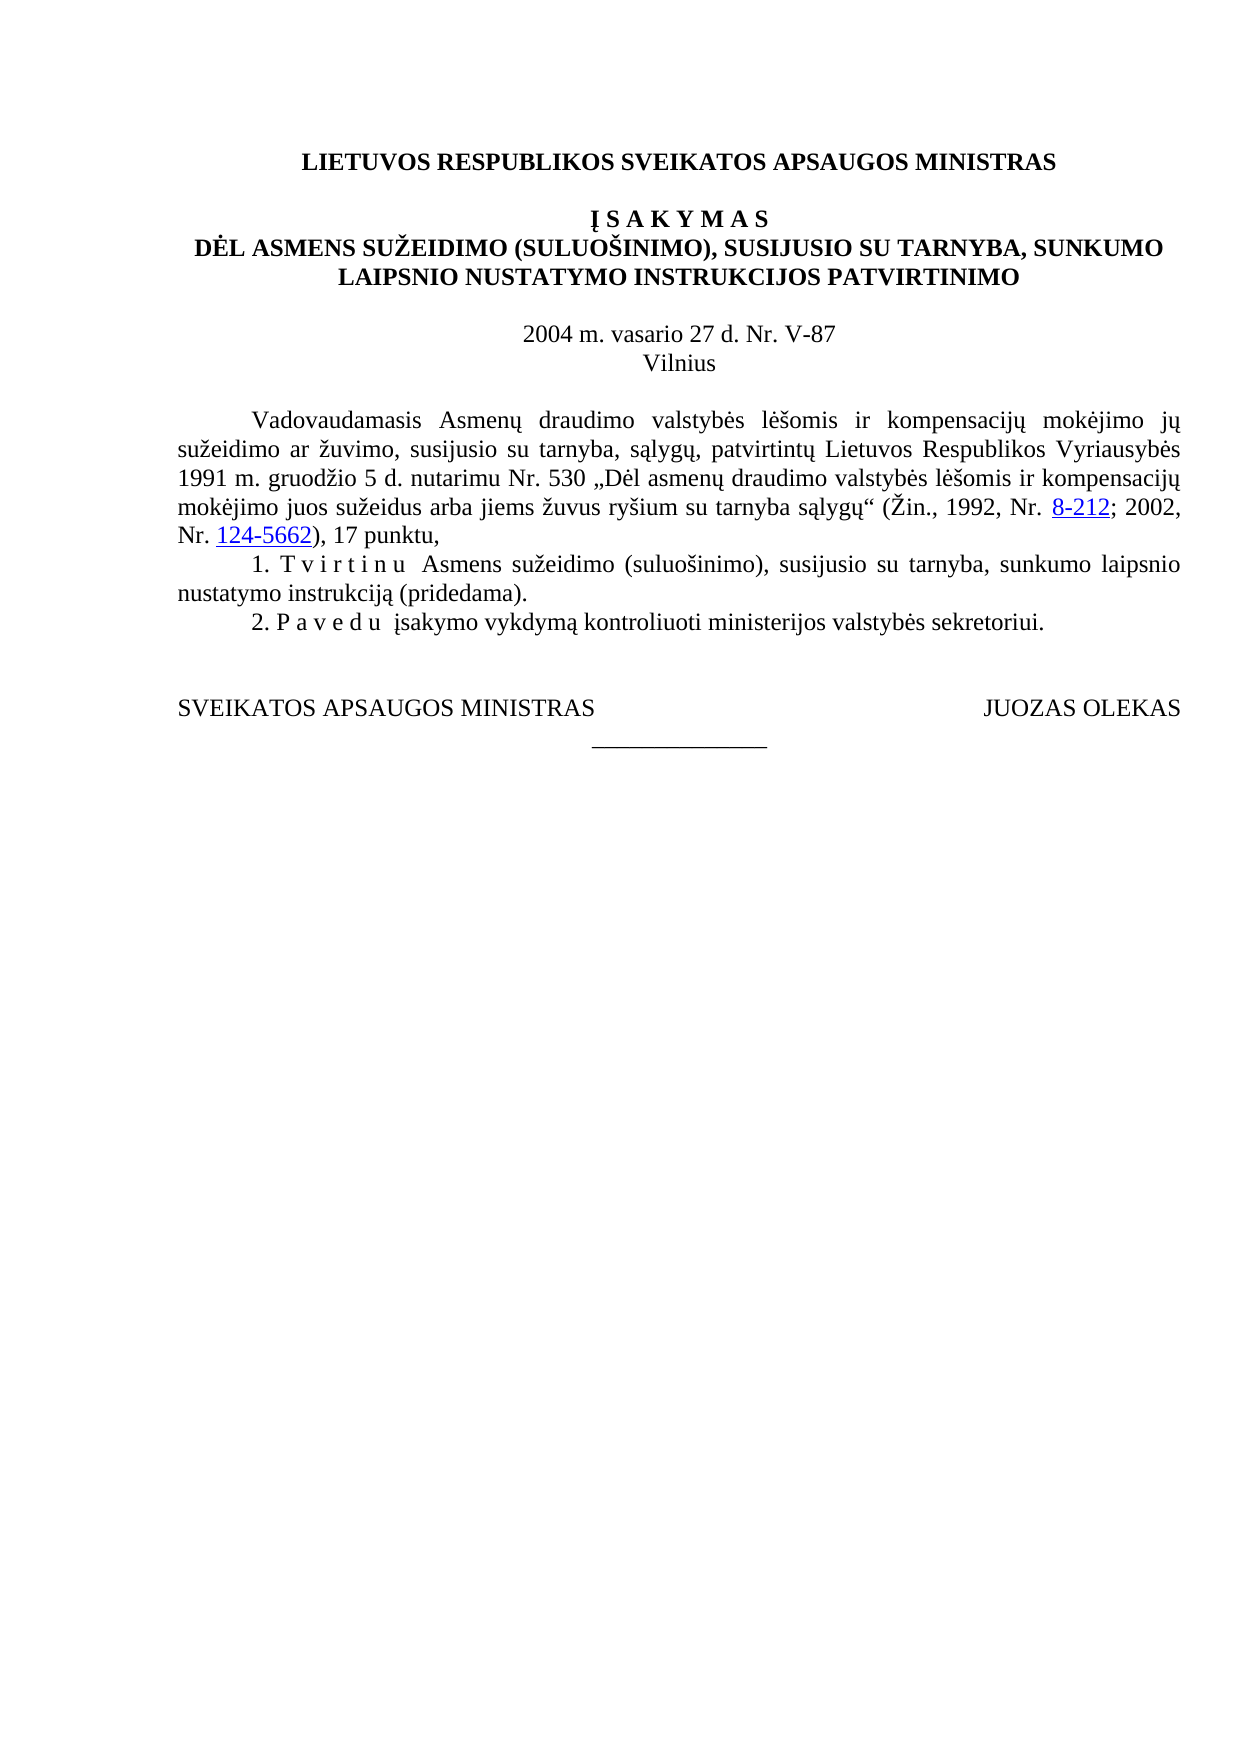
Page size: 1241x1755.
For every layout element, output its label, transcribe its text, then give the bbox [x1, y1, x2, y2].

text DĖL ASMENS SUŽEIDIMO (SULUOŠINIMO), SUSIJUSIO SU TARNYBA, SUNKUMO LAIPSNIO NUSTATYMO INSTRUKCIJOS PATVIRTINIMO [177, 233, 1181, 291]
text 2. Pavedu įsakymo vykdymą kontroliuoti ministerijos valstybės sekretoriui. [177, 607, 1181, 636]
text 1. Tvirtinu Asmens sužeidimo (suluošinimo), susijusio su tarnyba, sunkumo laipsnio nustatymo instrukciją (pridedama). [177, 549, 1181, 607]
text LIETUVOS RESPUBLIKOS SVEIKATOS APSAUGOS MINISTRAS [177, 147, 1181, 176]
text SVEIKATOS APSAUGOS MINISTRAS JUOZAS OLEKAS [177, 693, 1181, 722]
text Vilnius [177, 348, 1181, 377]
text ______________ [177, 722, 1181, 751]
text 2004 m. vasario 27 d. Nr. V-87 [177, 319, 1181, 348]
text Į S A K Y M A S [177, 204, 1181, 233]
text Vadovaudamasis Asmenų draudimo valstybės lėšomis ir kompensacijų mokėjimo jų sužeidimo ar žuvimo, susijusio su tarnyba, sąlygų, patvirtintų Lietuvos Respublikos Vyriausybės 1991 m. gruodžio 5 d. nutarimu Nr. 530 „Dėl asmenų draudimo valstybės lėšomis ir kompensacijų mokėjimo juos sužeidus arba jiems žuvus ryšium su tarnyba sąlygų“ (Žin., 1992, Nr. 8-212; 2002, Nr. 124-5662), 17 punktu, [177, 406, 1181, 549]
